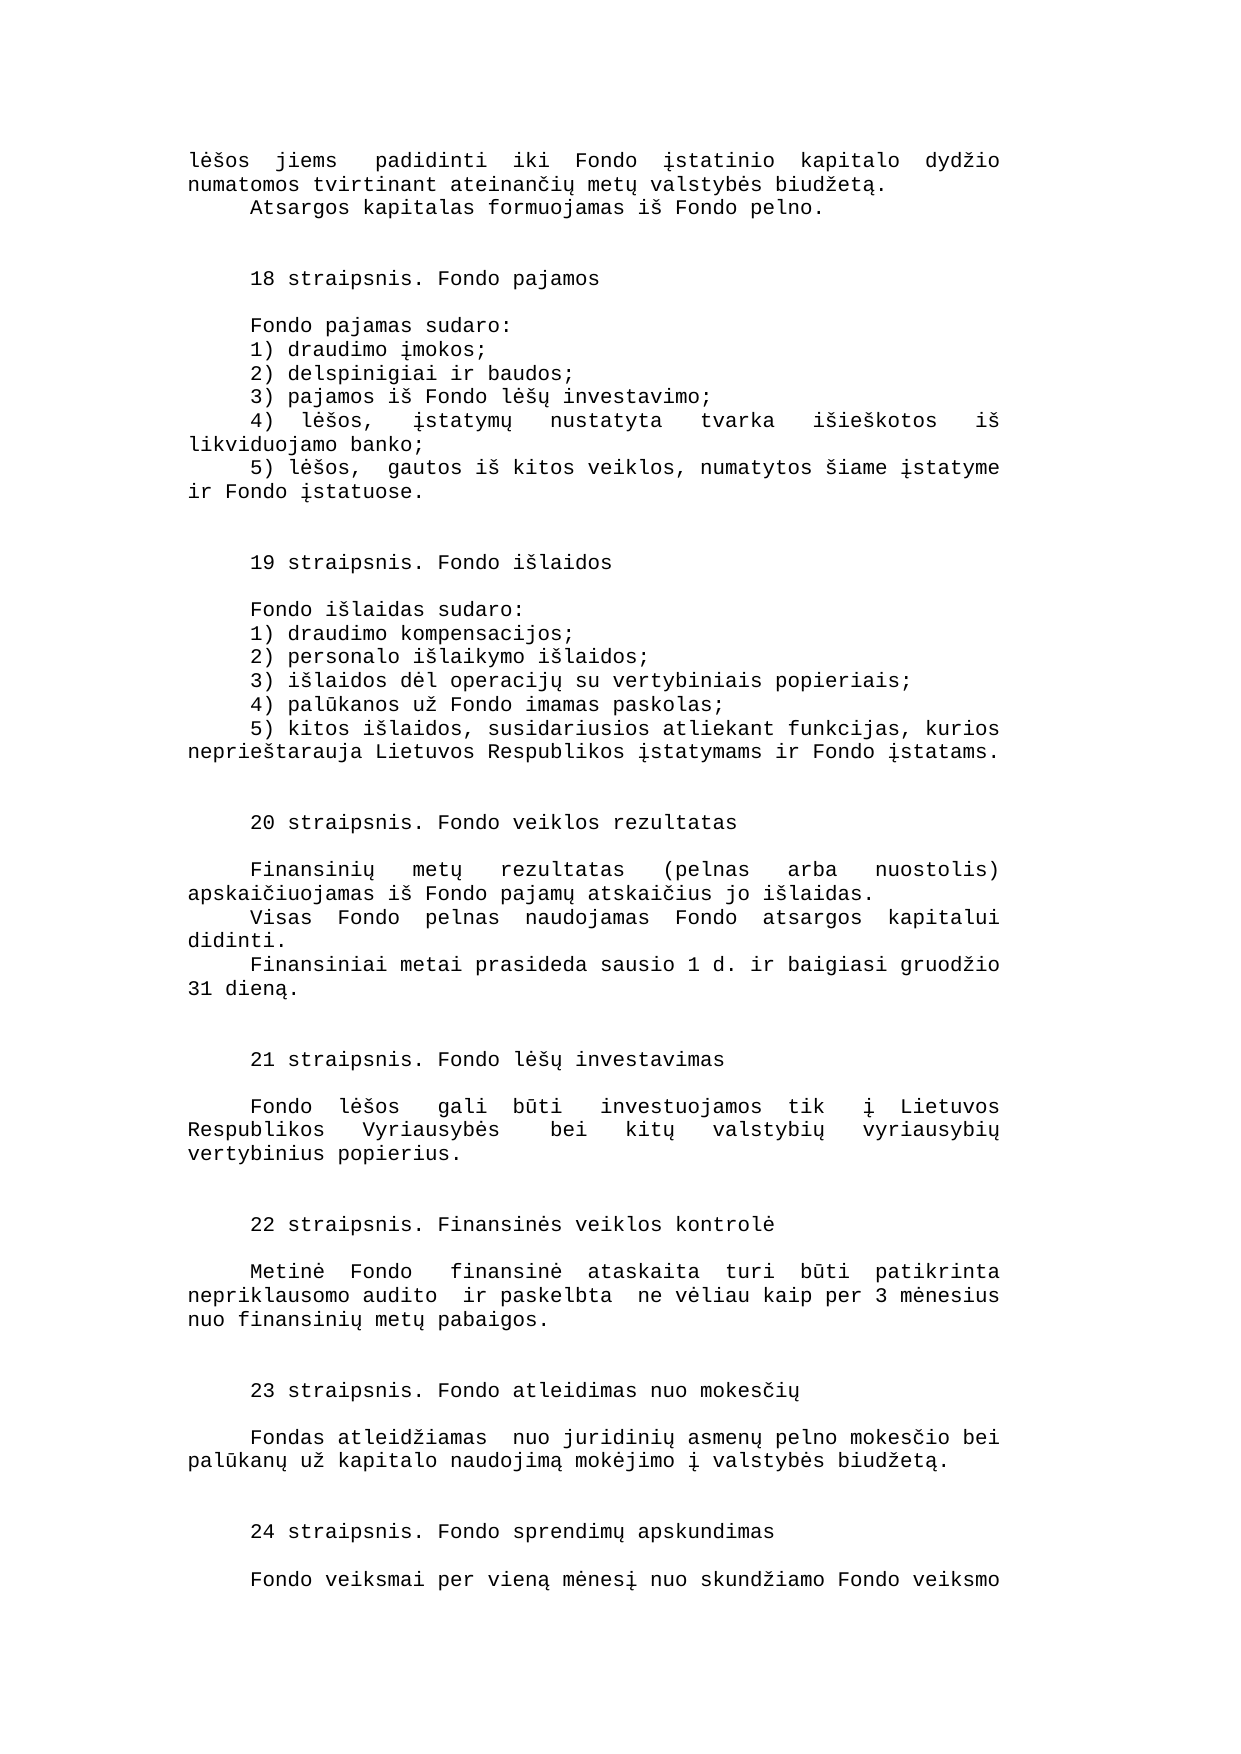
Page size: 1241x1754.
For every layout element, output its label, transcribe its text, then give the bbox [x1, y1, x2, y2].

text 1) draudimo įmokos; [187, 339, 1053, 363]
text 4) palūkanos už Fondo imamas paskolas; [187, 694, 1053, 717]
text 2) delspinigiai ir baudos; [187, 363, 1053, 386]
text 3) išlaidos dėl operacijų su vertybiniais popieriais; [187, 670, 1053, 694]
text 23 straipsnis. Fondo atleidimas nuo mokesčių [187, 1379, 1053, 1403]
text 31 dieną. [187, 978, 1053, 1001]
text Atsargos kapitalas formuojamas iš Fondo pelno. [187, 197, 1053, 221]
text 5) kitos išlaidos, susidariusios atliekant funkcijas, kurios [187, 717, 1053, 741]
text ir Fondo įstatuose. [187, 481, 1053, 505]
text nuo finansinių metų pabaigos. [187, 1309, 1053, 1332]
text Finansiniai metai prasideda sausio 1 d. ir baigiasi gruodžio [187, 954, 1053, 978]
text apskaičiuojamas iš Fondo pajamų atskaičius jo išlaidas. [187, 883, 1053, 907]
text Visas Fondo pelnas naudojamas Fondo atsargos kapitalui [187, 907, 1053, 930]
text didinti. [187, 930, 1053, 954]
text 5) lėšos, gautos iš kitos veiklos, numatytos šiame įstatyme [187, 457, 1053, 481]
text palūkanų už kapitalo naudojimą mokėjimo į valstybės biudžetą. [187, 1451, 1053, 1474]
text nepriklausomo audito ir paskelbta ne vėliau kaip per 3 mėnesius [187, 1285, 1053, 1309]
text Finansinių metų rezultatas (pelnas arba nuostolis) [187, 859, 1053, 883]
text neprieštarauja Lietuvos Respublikos įstatymams ir Fondo įstatams. [187, 741, 1053, 765]
text 3) pajamos iš Fondo lėšų investavimo; [187, 386, 1053, 410]
text 24 straipsnis. Fondo sprendimų apskundimas [187, 1521, 1053, 1545]
text 22 straipsnis. Finansinės veiklos kontrolė [187, 1214, 1053, 1238]
text 4) lėšos, įstatymų nustatyta tvarka išieškotos iš [187, 410, 1053, 434]
text Fondo veiksmai per vieną mėnesį nuo skundžiamo Fondo veiksmo [187, 1569, 1053, 1592]
text Fondo pajamas sudaro: [187, 316, 1053, 339]
text 21 straipsnis. Fondo lėšų investavimas [187, 1048, 1053, 1072]
text vertybinius popierius. [187, 1143, 1053, 1167]
text numatomos tvirtinant ateinančių metų valstybės biudžetą. [187, 174, 1053, 197]
text 18 straipsnis. Fondo pajamos [187, 268, 1053, 292]
text 2) personalo išlaikymo išlaidos; [187, 647, 1053, 670]
text Fondo lėšos gali būti investuojamos tik į Lietuvos [187, 1096, 1053, 1119]
text 19 straipsnis. Fondo išlaidos [187, 552, 1053, 576]
text Metinė Fondo finansinė ataskaita turi būti patikrinta [187, 1261, 1053, 1285]
text Fondo išlaidas sudaro: [187, 599, 1053, 623]
text likviduojamo banko; [187, 434, 1053, 457]
text Respublikos Vyriausybės bei kitų valstybių vyriausybių [187, 1119, 1053, 1143]
text Fondas atleidžiamas nuo juridinių asmenų pelno mokesčio bei [187, 1427, 1053, 1451]
text lėšos jiems padidinti iki Fondo įstatinio kapitalo dydžio [187, 150, 1053, 174]
text 20 straipsnis. Fondo veiklos rezultatas [187, 812, 1053, 836]
text 1) draudimo kompensacijos; [187, 623, 1053, 647]
